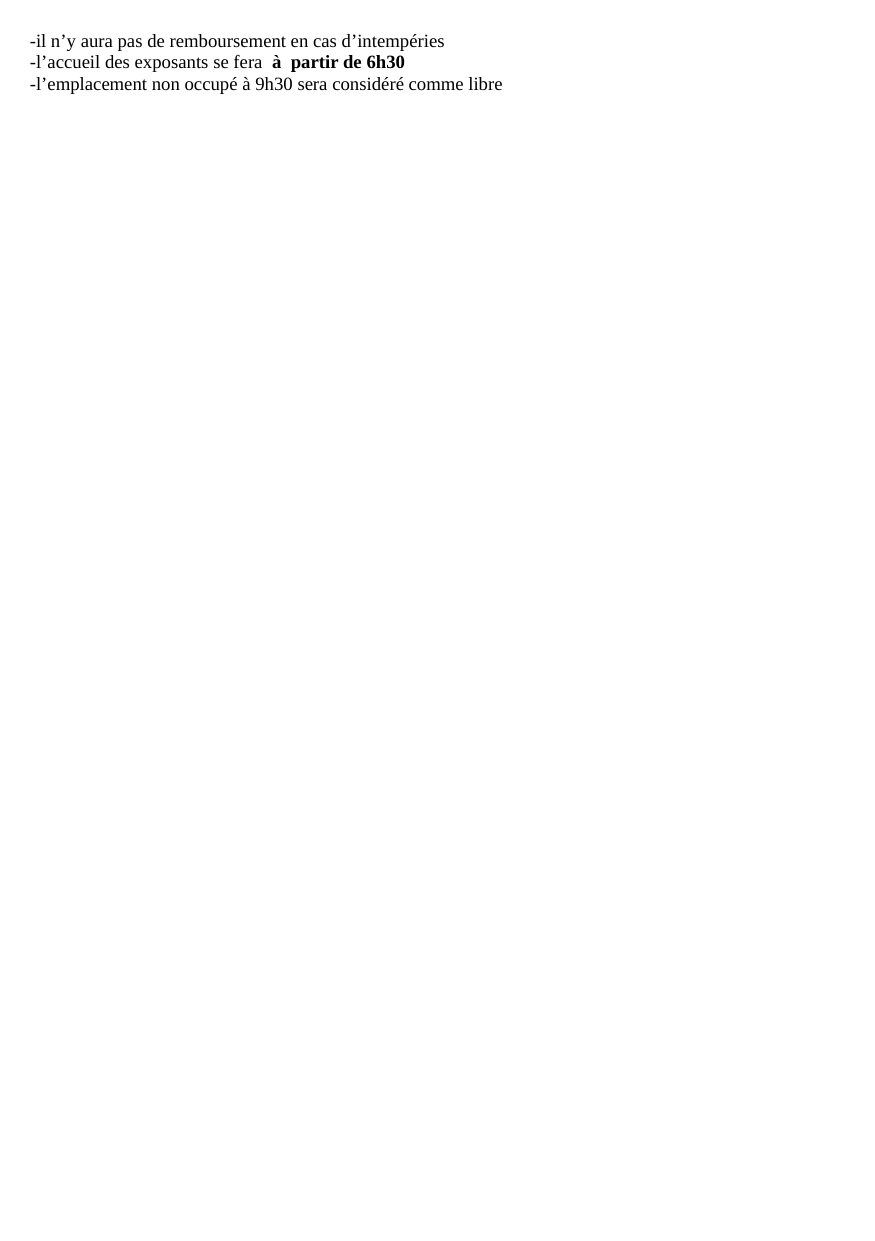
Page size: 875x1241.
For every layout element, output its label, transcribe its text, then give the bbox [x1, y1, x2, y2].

text -il n’y aura pas de remboursement en cas d’intempéries [29, 29, 844, 51]
text -l’emplacement non occupé à 9h30 sera considéré comme libre [29, 73, 844, 94]
text -l’accueil des exposants se fera à partir de 6h30 [29, 51, 844, 73]
